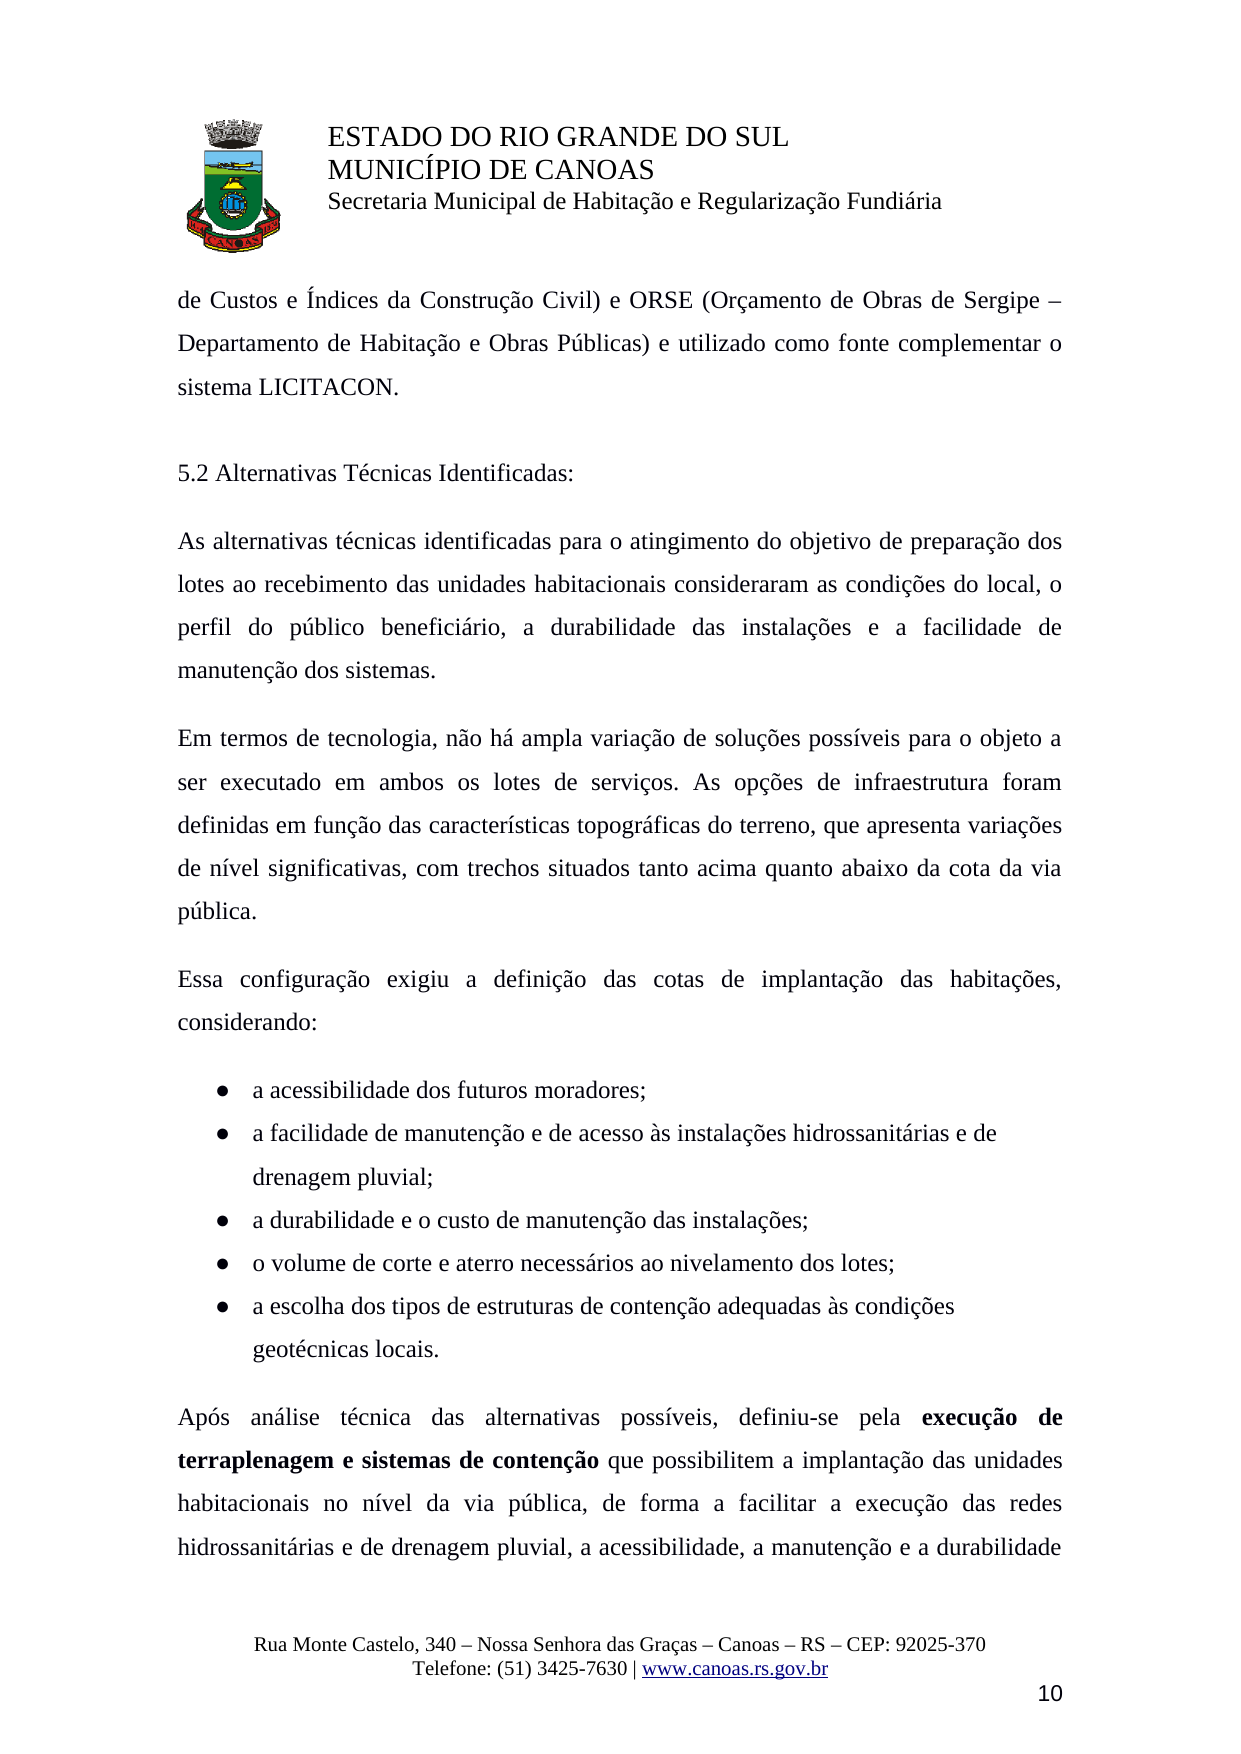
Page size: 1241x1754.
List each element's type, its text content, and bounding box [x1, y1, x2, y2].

text Após análise técnica das alternativas possíveis, definiu-se pela execução de terraplenagem e sistemas de contenção que possibilitem a implantação das unidades habitacionais no nível da via pública, de forma a facilitar a execução das redes hidrossanitárias e de drenagem pluvial, a acessibilidade, a manutenção e a durabilidade [177, 1402, 1063, 1560]
text de Custos e Índices da Construção Civil) e ORSE (Orçamento de Obras de Sergipe – Departamento de Habitação e Obras Públicas) e utilizado como fonte complementar o sistema LICITACON. [177, 285, 1063, 400]
list o volume de corte e aterro necessários ao nivelamento dos lotes; [215, 1248, 1063, 1277]
text As alternativas técnicas identificadas para o atingimento do objetivo de preparação dos lotes ao recebimento das unidades habitacionais consideraram as condições do local, o perfil do público beneficiário, a durabilidade das instalações e a facilidade de manutenção dos sistemas. [177, 526, 1063, 684]
text Em termos de tecnologia, não há ampla variação de soluções possíveis para o objeto a ser executado em ambos os lotes de serviços. As opções de infraestrutura foram definidas em função das características topográficas do terreno, que apresenta variações de nível significativas, com trechos situados tanto acima quanto abaixo da cota da via pública. [177, 723, 1063, 925]
list a acessibilidade dos futuros moradores; [215, 1075, 1063, 1104]
list a escolha dos tipos de estruturas de contenção adequadas às condições geotécnicas locais. [215, 1291, 1063, 1363]
list a facilidade de manutenção e de acesso às instalações hidrossanitárias e de drenagem pluvial; [215, 1118, 1063, 1190]
text 5.2 Alternativas Técnicas Identificadas: [177, 458, 1063, 487]
list a durabilidade e o custo de manutenção das instalações; [215, 1205, 1063, 1233]
text Essa configuração exigiu a definição das cotas de implantação das habitações, considerando: [177, 964, 1063, 1036]
picture [186, 119, 281, 253]
